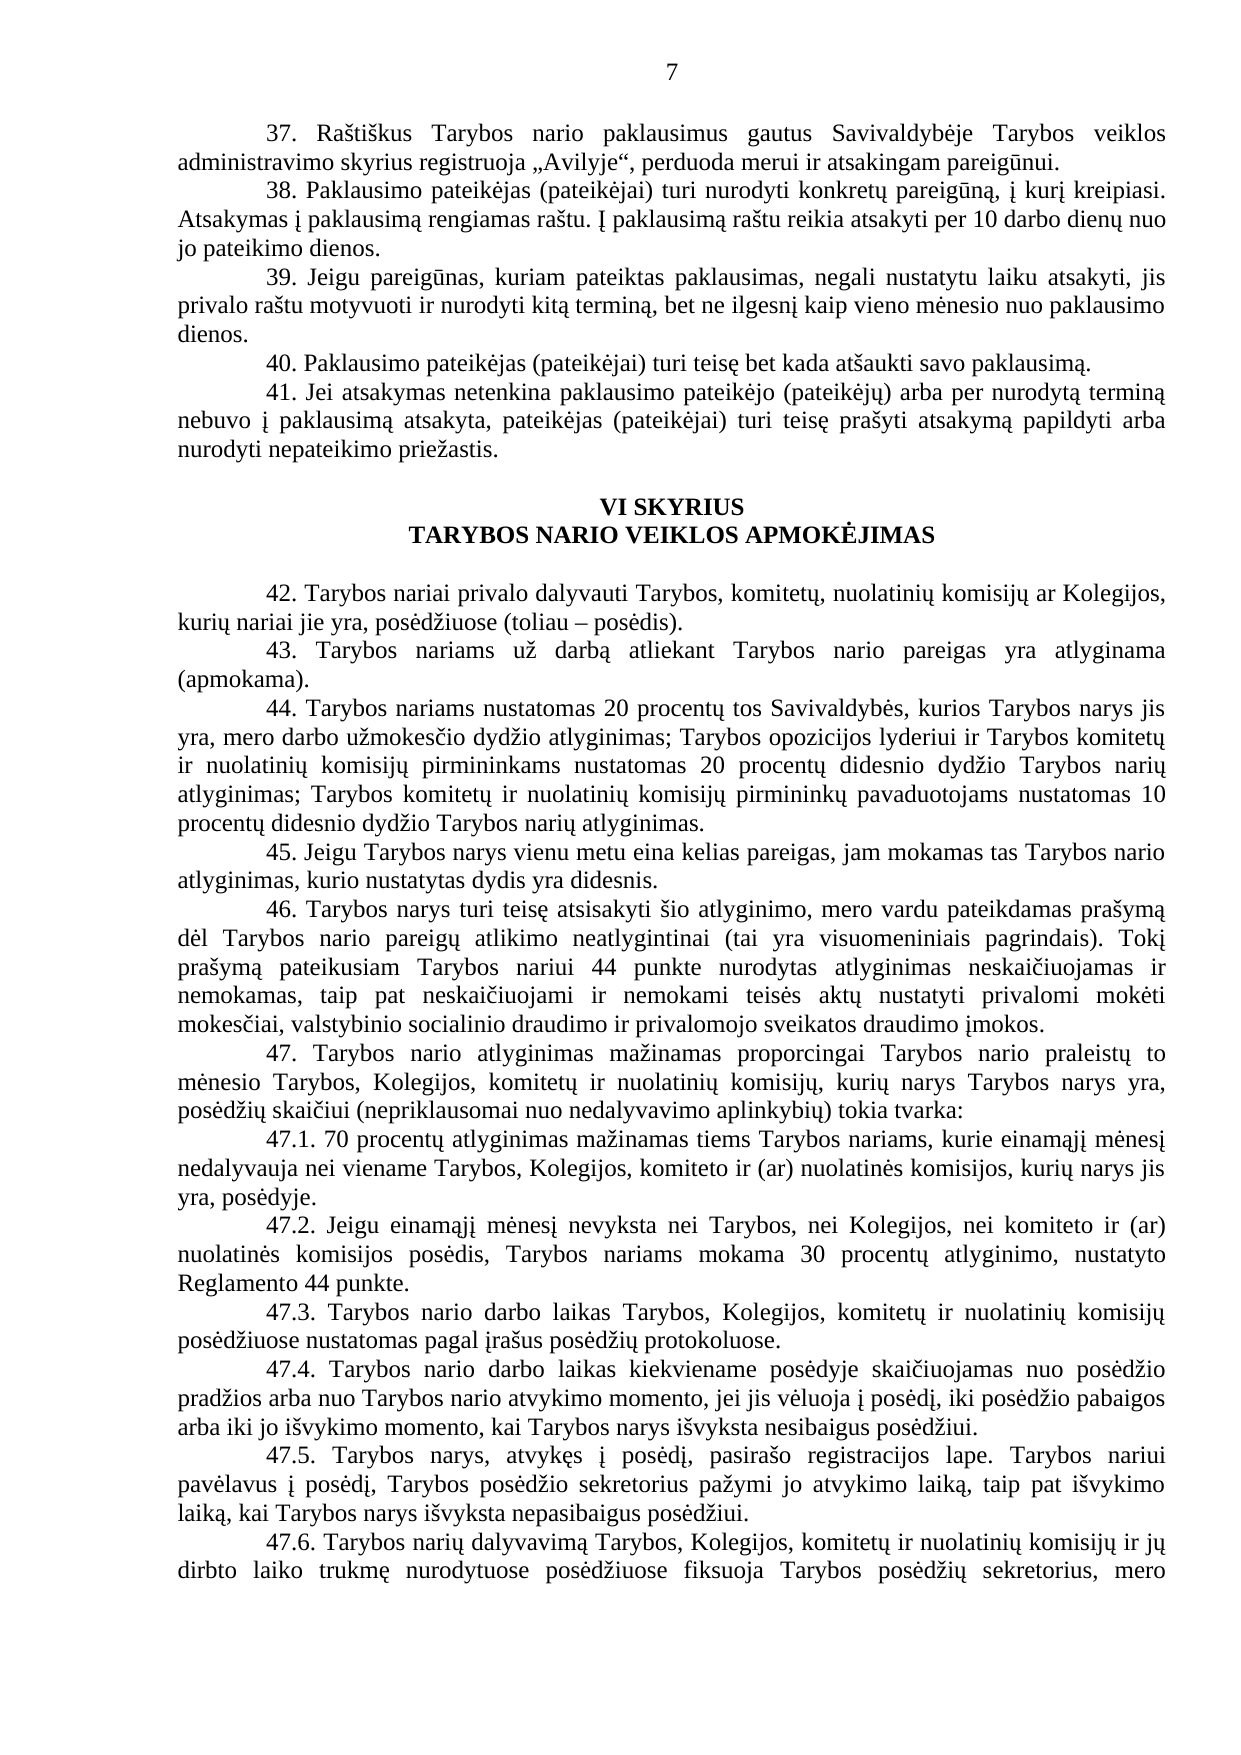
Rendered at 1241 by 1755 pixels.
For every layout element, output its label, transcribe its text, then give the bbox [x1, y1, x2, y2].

text 39. Jeigu pareigūnas, kuriam pateiktas paklausimas, negali nustatytu laiku atsakyti, jis privalo raštu motyvuoti ir nurodyti kitą terminą, bet ne ilgesnį kaip vieno mėnesio nuo paklausimo dienos. [177, 262, 1167, 348]
text 43. Tarybos nariams už darbą atliekant Tarybos nario pareigas yra atlyginama (apmokama). [177, 636, 1167, 693]
text 47.1. 70 procentų atlyginimas mažinamas tiems Tarybos nariams, kurie einamąjį mėnesį nedalyvauja nei viename Tarybos, Kolegijos, komiteto ir (ar) nuolatinės komisijos, kurių narys jis yra, posėdyje. [177, 1124, 1167, 1211]
text VI SKYRIUS [177, 492, 1167, 521]
text 45. Jeigu Tarybos narys vienu metu eina kelias pareigas, jam mokamas tas Tarybos nario atlyginimas, kurio nustatytas dydis yra didesnis. [177, 837, 1167, 894]
text 38. Paklausimo pateikėjas (pateikėjai) turi nurodyti konkretų pareigūną, į kurį kreipiasi. Atsakymas į paklausimą rengiamas raštu. Į paklausimą raštu reikia atsakyti per 10 darbo dienų nuo jo pateikimo dienos. [177, 176, 1167, 262]
text 40. Paklausimo pateikėjas (pateikėjai) turi teisę bet kada atšaukti savo paklausimą. [177, 348, 1167, 377]
text 46. Tarybos narys turi teisę atsisakyti šio atlyginimo, mero vardu pateikdamas prašymą dėl Tarybos nario pareigų atlikimo neatlygintinai (tai yra visuomeniniais pagrindais). Tokį prašymą pateikusiam Tarybos nariui 44 punkte nurodytas atlyginimas neskaičiuojamas ir nemokamas, taip pat neskaičiuojami ir nemokami teisės aktų nustatyti privalomi mokėti mokesčiai, valstybinio socialinio draudimo ir privalomojo sveikatos draudimo įmokos. [177, 894, 1167, 1038]
text 47.4. Tarybos nario darbo laikas kiekviename posėdyje skaičiuojamas nuo posėdžio pradžios arba nuo Tarybos nario atvykimo momento, jei jis vėluoja į posėdį, iki posėdžio pabaigos arba iki jo išvykimo momento, kai Tarybos narys išvyksta nesibaigus posėdžiui. [177, 1354, 1167, 1441]
text 47.5. Tarybos narys, atvykęs į posėdį, pasirašo registracijos lape. Tarybos nariui pavėlavus į posėdį, Tarybos posėdžio sekretorius pažymi jo atvykimo laiką, taip pat išvykimo laiką, kai Tarybos narys išvyksta nepasibaigus posėdžiui. [177, 1441, 1167, 1527]
text 47.3. Tarybos nario darbo laikas Tarybos, Kolegijos, komitetų ir nuolatinių komisijų posėdžiuose nustatomas pagal įrašus posėdžių protokoluose. [177, 1297, 1167, 1354]
text 47.2. Jeigu einamąjį mėnesį nevyksta nei Tarybos, nei Kolegijos, nei komiteto ir (ar) nuolatinės komisijos posėdis, Tarybos nariams mokama 30 procentų atlyginimo, nustatyto Reglamento 44 punkte. [177, 1211, 1167, 1297]
text 37. Raštiškus Tarybos nario paklausimus gautus Savivaldybėje Tarybos veiklos administravimo skyrius registruoja „Avilyje“, perduoda merui ir atsakingam pareigūnui. [177, 118, 1167, 176]
text TARYBOS NARIO VEIKLOS APMOKĖJIMAS [177, 521, 1167, 549]
text 42. Tarybos nariai privalo dalyvauti Tarybos, komitetų, nuolatinių komisijų ar Kolegijos, kurių nariai jie yra, posėdžiuose (toliau – posėdis). [177, 578, 1167, 636]
text 44. Tarybos nariams nustatomas 20 procentų tos Savivaldybės, kurios Tarybos narys jis yra, mero darbo užmokesčio dydžio atlyginimas; Tarybos opozicijos lyderiui ir Tarybos komitetų ir nuolatinių komisijų pirmininkams nustatomas 20 procentų didesnio dydžio Tarybos narių atlyginimas; Tarybos komitetų ir nuolatinių komisijų pirmininkų pavaduotojams nustatomas 10 procentų didesnio dydžio Tarybos narių atlyginimas. [177, 693, 1167, 837]
text 47. Tarybos nario atlyginimas mažinamas proporcingai Tarybos nario praleistų to mėnesio Tarybos, Kolegijos, komitetų ir nuolatinių komisijų, kurių narys Tarybos narys yra, posėdžių skaičiui (nepriklausomai nuo nedalyvavimo aplinkybių) tokia tvarka: [177, 1038, 1167, 1124]
text 47.6. Tarybos narių dalyvavimą Tarybos, Kolegijos, komitetų ir nuolatinių komisijų ir jų dirbto laiko trukmę nurodytuose posėdžiuose fiksuoja Tarybos posėdžių sekretorius, mero [177, 1527, 1167, 1584]
text 41. Jei atsakymas netenkina paklausimo pateikėjo (pateikėjų) arba per nurodytą terminą nebuvo į paklausimą atsakyta, pateikėjas (pateikėjai) turi teisę prašyti atsakymą papildyti arba nurodyti nepateikimo priežastis. [177, 377, 1167, 463]
